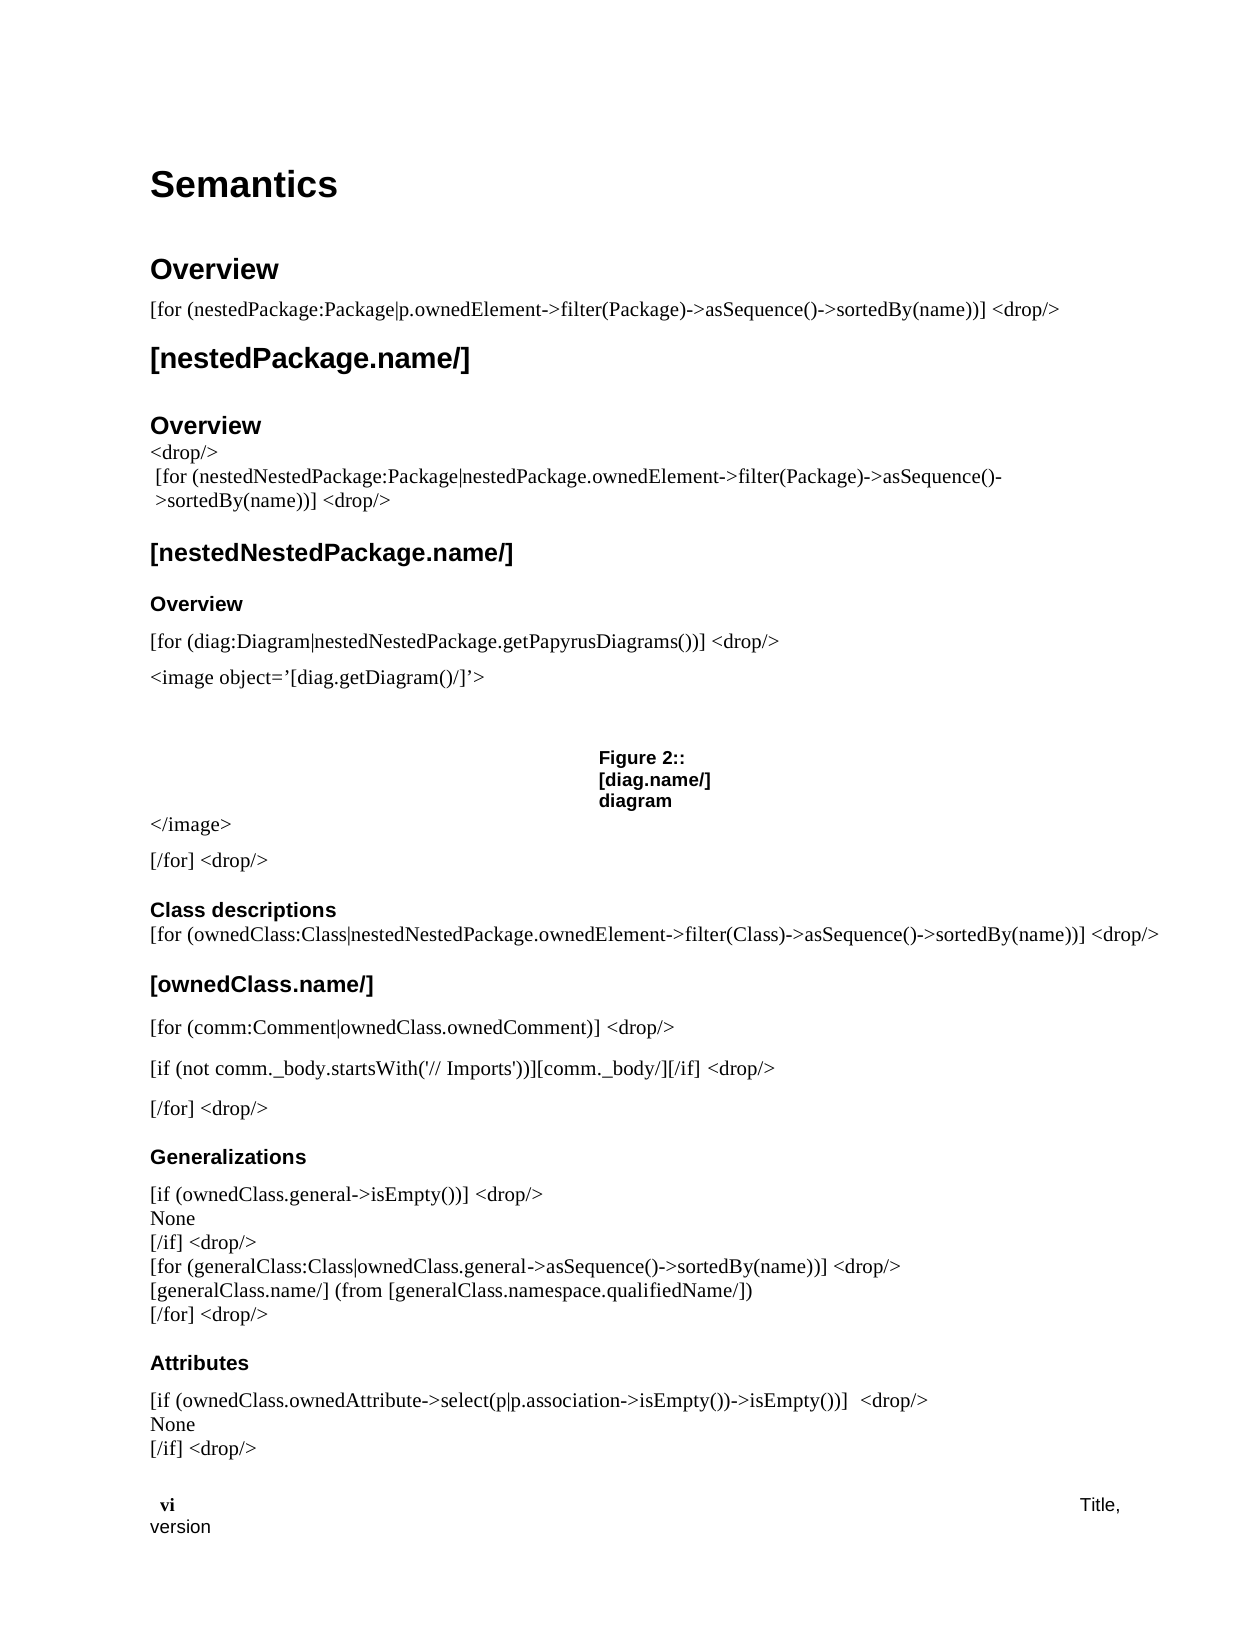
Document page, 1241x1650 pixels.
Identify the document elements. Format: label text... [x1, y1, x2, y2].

text [if (not comm._body.startsWith('// Imports'))][comm._body/][/if] <drop/> [150, 1055, 1165, 1079]
text None [150, 1206, 1165, 1230]
text <image object=’[diag.getDiagram()/]’> [150, 665, 1165, 689]
text Attributes [150, 1351, 1165, 1375]
text [for (generalClass:Class|ownedClass.general->asSequence()->sortedBy(name))] <drop/> [150, 1254, 1165, 1278]
subtitle Overview [150, 411, 1165, 440]
text Generalizations [150, 1145, 1165, 1169]
subtitle Semantics [150, 162, 1165, 205]
text None [150, 1412, 1165, 1436]
text [for (comm:Comment|ownedClass.ownedComment)] <drop/> [150, 1014, 1165, 1039]
text [for (nestedPackage:Package|p.ownedElement->filter(Package)->asSequence()->sortedBy(name))] <drop/> [150, 297, 1165, 321]
text <drop/> [150, 440, 1165, 464]
text </image> [150, 702, 1165, 836]
subtitle [ownedClass.name/] [150, 971, 1165, 998]
subtitle Overview [150, 252, 1165, 285]
text [for (diag:Diagram|nestedNestedPackage.getPapyrusDiagrams())] <drop/> [150, 628, 1165, 653]
subtitle Overview [150, 592, 1165, 616]
text [if (ownedClass.general->isEmpty())] <drop/> [150, 1182, 1165, 1206]
text [/if] <drop/> [150, 1230, 1165, 1254]
text [/for] <drop/> [150, 848, 1165, 872]
subtitle Class descriptions [150, 898, 1165, 922]
text [/for] <drop/> [150, 1096, 1165, 1120]
text [/for] <drop/> [150, 1302, 1165, 1326]
subtitle [nestedNestedPackage.name/] [150, 537, 1165, 566]
text [for (ownedClass:Class|nestedNestedPackage.ownedElement->filter(Class)->asSequence()->sortedBy(name))] <drop/> [150, 922, 1165, 946]
text [/if] <drop/> [150, 1436, 1165, 1460]
text [generalClass.name/] (from [generalClass.namespace.qualifiedName/]) [150, 1278, 1165, 1302]
text [for (nestedNestedPackage:Package|nestedPackage.ownedElement->filter(Package)->asSequence()->sortedBy(name))] <drop/> [155, 464, 1165, 512]
text Figure 2:: [diag.name/] diagram [598, 747, 717, 812]
subtitle [nestedPackage.name/] [150, 341, 1165, 374]
text [if (ownedClass.ownedAttribute->select(p|p.association->isEmpty())->isEmpty())] <drop/> [150, 1388, 1165, 1412]
